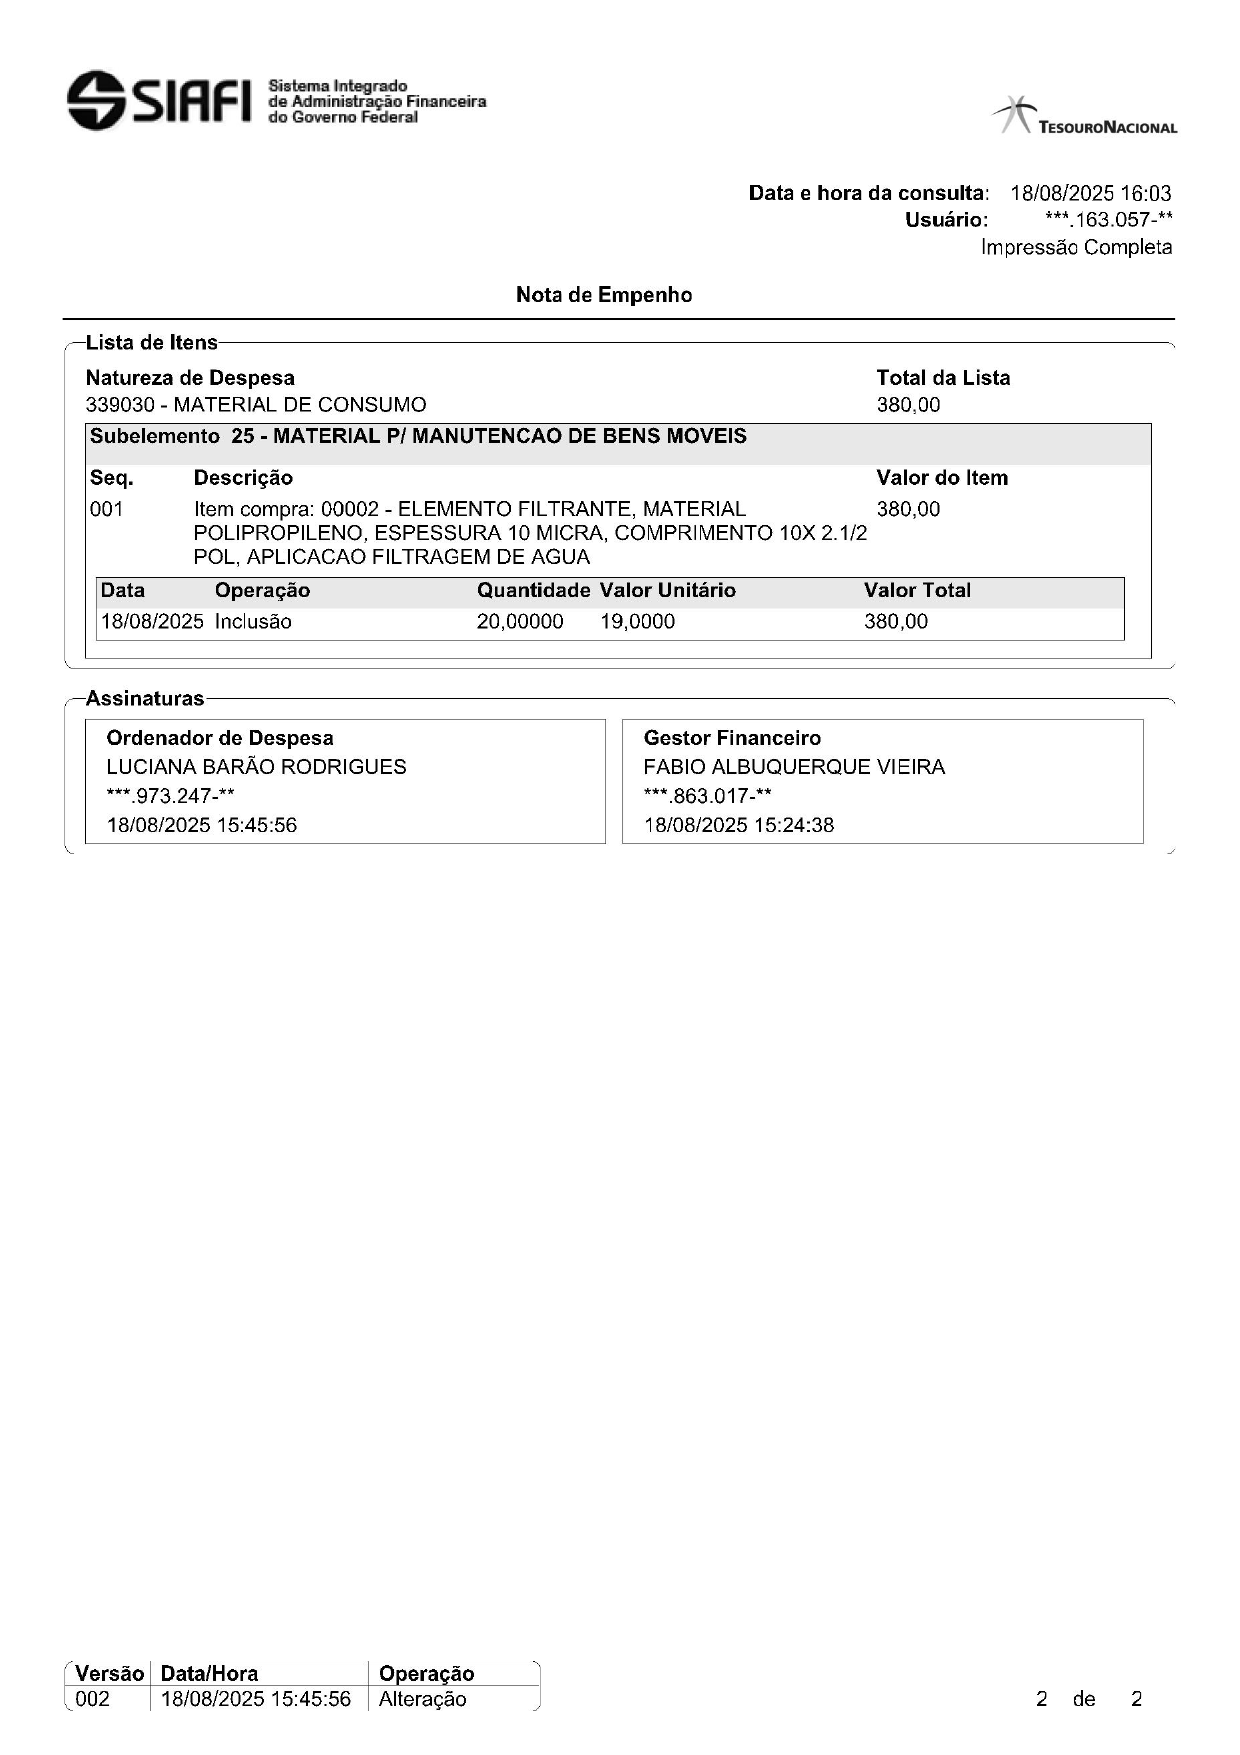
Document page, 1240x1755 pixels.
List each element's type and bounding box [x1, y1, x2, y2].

picture [64, 1661, 541, 1711]
picture [60, 67, 522, 135]
picture [983, 84, 1189, 145]
picture [750, 185, 794, 200]
picture [1131, 1690, 1142, 1706]
picture [1036, 1690, 1047, 1706]
picture [1070, 211, 1083, 227]
picture [568, 286, 592, 302]
picture [1122, 185, 1128, 200]
picture [1022, 184, 1114, 201]
picture [800, 188, 811, 200]
picture [64, 685, 1175, 854]
picture [898, 185, 989, 200]
picture [868, 185, 892, 200]
picture [64, 330, 1175, 669]
picture [1073, 1690, 1095, 1706]
picture [906, 211, 987, 227]
picture [1045, 211, 1068, 218]
picture [982, 238, 1078, 258]
picture [599, 286, 692, 306]
picture [1012, 185, 1018, 200]
picture [1086, 211, 1173, 227]
picture [818, 185, 862, 200]
picture [1132, 185, 1171, 201]
picture [517, 286, 562, 302]
picture [1084, 238, 1172, 258]
